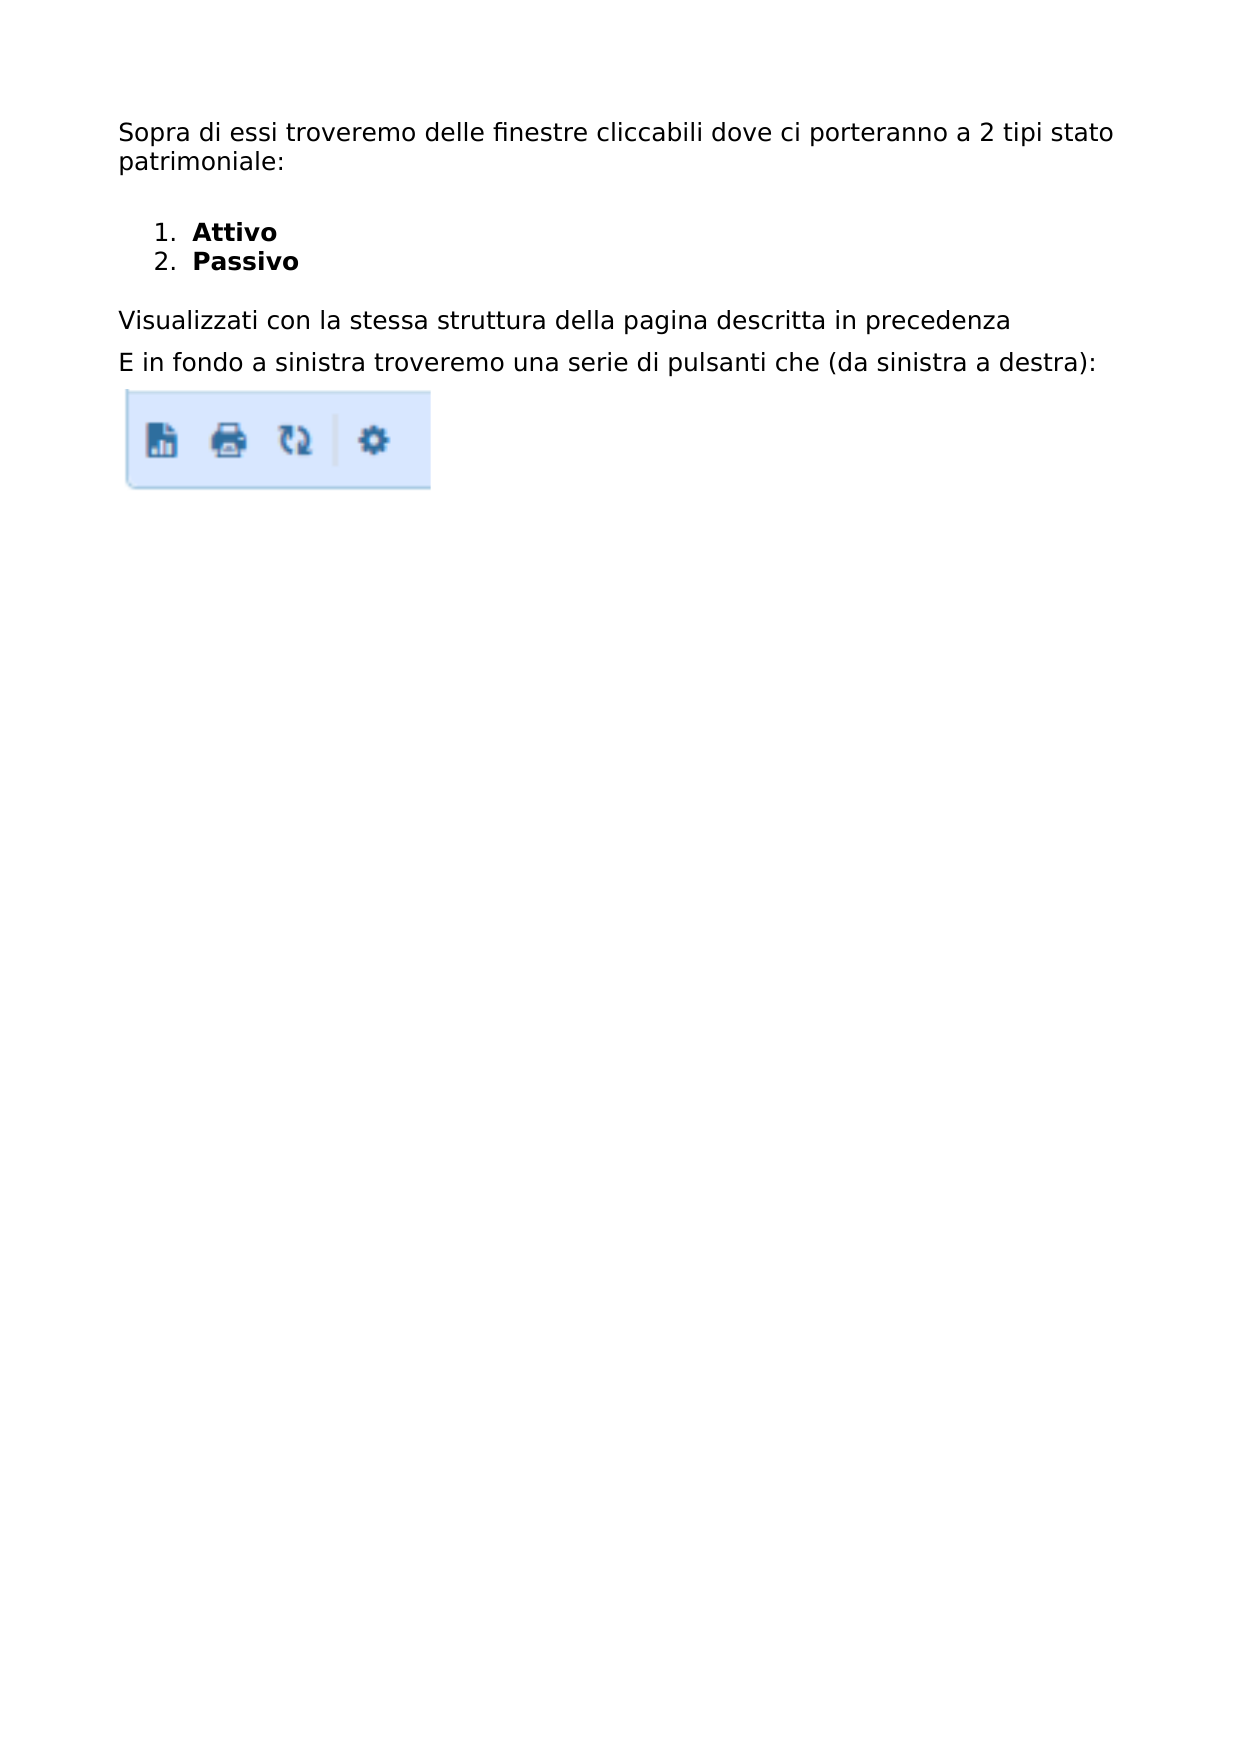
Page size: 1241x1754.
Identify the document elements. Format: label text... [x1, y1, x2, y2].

text Sopra di essi troveremo delle finestre cliccabili dove ci porteranno a 2 tipi stato patrimoniale: [118, 118, 1122, 176]
list Passivo [177, 248, 1122, 277]
text E in fondo a sinistra troveremo una serie di pulsanti che (da sinistra a destra): [118, 348, 1122, 377]
picture [118, 389, 431, 496]
text Visualizzati con la stessa struttura della pagina descritta in precedenza [118, 306, 1122, 335]
list Attivo [177, 218, 1122, 248]
